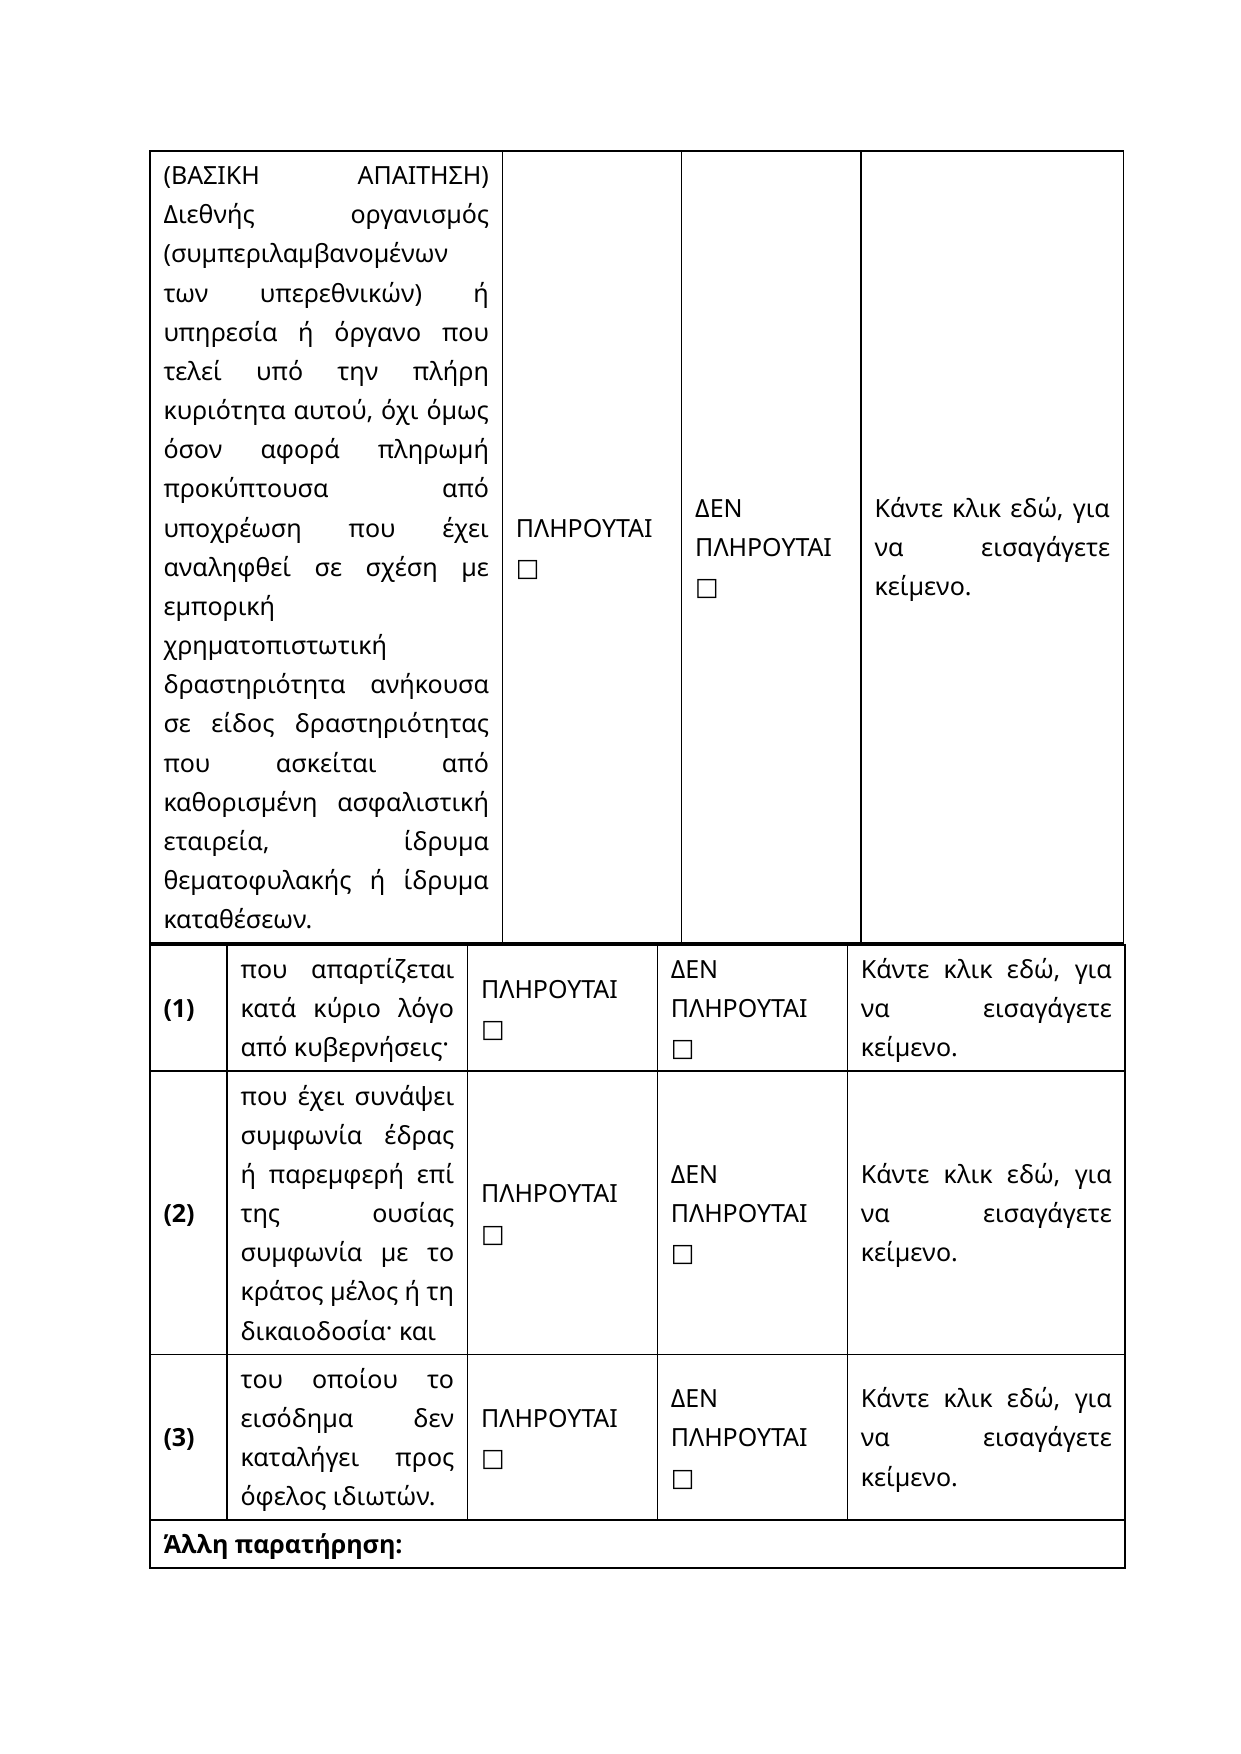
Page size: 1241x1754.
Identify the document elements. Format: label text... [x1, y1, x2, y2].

table_cell ΔΕΝ ΠΛΗΡΟΥΤΑΙ □ [658, 1072, 847, 1353]
table_header (1) [151, 946, 226, 1070]
table_cell ΔΕΝ ΠΛΗΡΟΥΤΑΙ □ [658, 1355, 847, 1519]
table_cell Κάντε κλικ εδώ, για να εισαγάγετε κείμενο. [862, 152, 1123, 942]
table_cell (ΒΑΣΙΚΗ ΑΠΑΙΤΗΣΗ) Διεθνής οργανισμός (συμπεριλαμβανομένων των υπερεθνικών) ή υπηρεσία ή όργανο που τελεί υπό την πλήρη κυριότητα αυτού, όχι όμως όσον αφορά πληρωμή προκύπτουσα από υποχρέωση που έχει αναληφθεί σε σχέση με εμπορική χρηματοπιστωτική δραστηριότητα ανήκουσα σε είδος δραστηριότητας που ασκείται από καθορισμένη ασφαλιστική εταιρεία, ίδρυμα θεματοφυλακής ή ίδρυμα καταθέσεων. [151, 152, 502, 942]
table_header ΠΛΗΡΟΥΤΑΙ □ [468, 946, 657, 1070]
table_header που απαρτίζεται κατά κύριο λόγο από κυβερνήσεις· [228, 946, 467, 1070]
table_cell ΠΛΗΡΟΥΤΑΙ □ [468, 1355, 657, 1519]
table_cell ΠΛΗΡΟΥΤΑΙ □ [468, 1072, 657, 1353]
table_cell ΠΛΗΡΟΥΤΑΙ □ [503, 152, 681, 942]
table_cell (2) [151, 1072, 226, 1353]
table_header Κάντε κλικ εδώ, για να εισαγάγετε κείμενο. [848, 946, 1124, 1070]
table_cell ΔΕΝ ΠΛΗΡΟΥΤΑΙ □ [682, 152, 860, 942]
table_cell Κάντε κλικ εδώ, για να εισαγάγετε κείμενο. [848, 1355, 1124, 1519]
table_cell Άλλη παρατήρηση: [151, 1521, 1124, 1567]
table_cell του οποίου το εισόδημα δεν καταλήγει προς όφελος ιδιωτών. [228, 1355, 467, 1519]
table_cell (3) [151, 1355, 226, 1519]
table_cell που έχει συνάψει συμφωνία έδρας ή παρεμφερή επί της ουσίας συμφωνία με το κράτος μέλος ή τη δικαιοδοσία· και [228, 1072, 467, 1353]
table_header ΔΕΝ ΠΛΗΡΟΥΤΑΙ □ [658, 946, 847, 1070]
table_cell Κάντε κλικ εδώ, για να εισαγάγετε κείμενο. [848, 1072, 1124, 1353]
